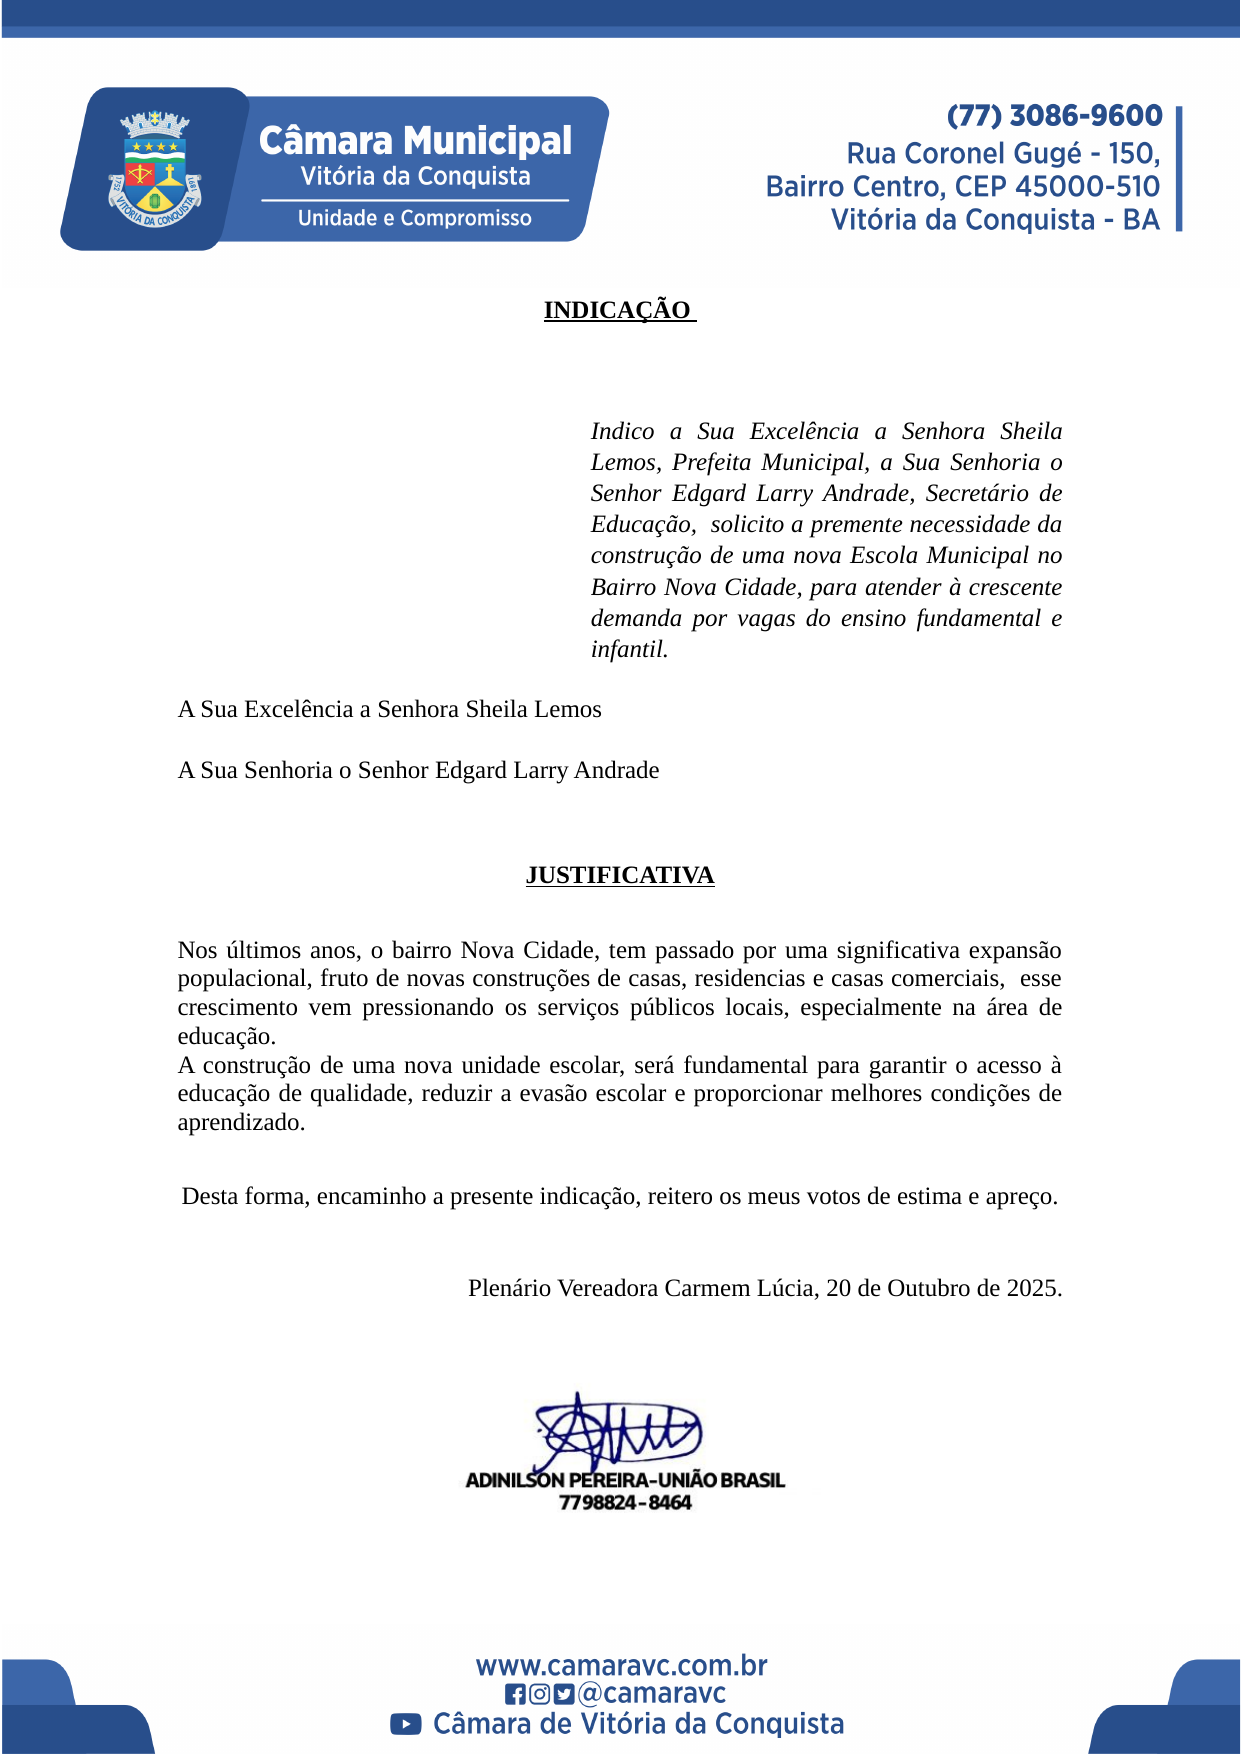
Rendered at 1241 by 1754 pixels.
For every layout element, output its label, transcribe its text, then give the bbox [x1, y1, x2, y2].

text JUSTIFICATIVA [177, 861, 1063, 889]
text Nos últimos anos, o bairro Nova Cidade, tem passado por uma significativa expansão populacional, fruto de novas construções de casas, residencias e casas comerciais, esse crescimento vem pressionando os serviços públicos locais, especialmente na área de educação. [177, 935, 1063, 1050]
text A Sua Excelência a Senhora Sheila Lemos [177, 694, 1063, 723]
text Desta forma, encaminho a presente indicação, reitero os meus votos de estima e apreço. [177, 1181, 1063, 1209]
picture [2, 1624, 1241, 1754]
text A construção de uma nova unidade escolar, será fundamental para garantir o acesso à educação de qualidade, reduzir a evasão escolar e proporcionar melhores condições de aprendizado. [177, 1050, 1063, 1136]
text A Sua Senhoria o Senhor Edgard Larry Andrade [177, 755, 1063, 783]
text Plenário Vereadora Carmem Lúcia, 20 de Outubro de 2025. [177, 1273, 1063, 1302]
picture [1, 0, 1240, 288]
text INDICAÇÃO [177, 295, 1063, 324]
text Indico a Sua Excelência a Senhora Sheila Lemos, Prefeita Municipal, a Sua Senhoria o Senhor Edgard Larry Andrade, Secretário de Educação, solicito a premente necessidade da construção de uma nova Escola Municipal no Bairro Nova Cidade, para atender à crescente demanda por vagas do ensino fundamental e infantil. [591, 416, 1063, 662]
picture [410, 1351, 821, 1553]
